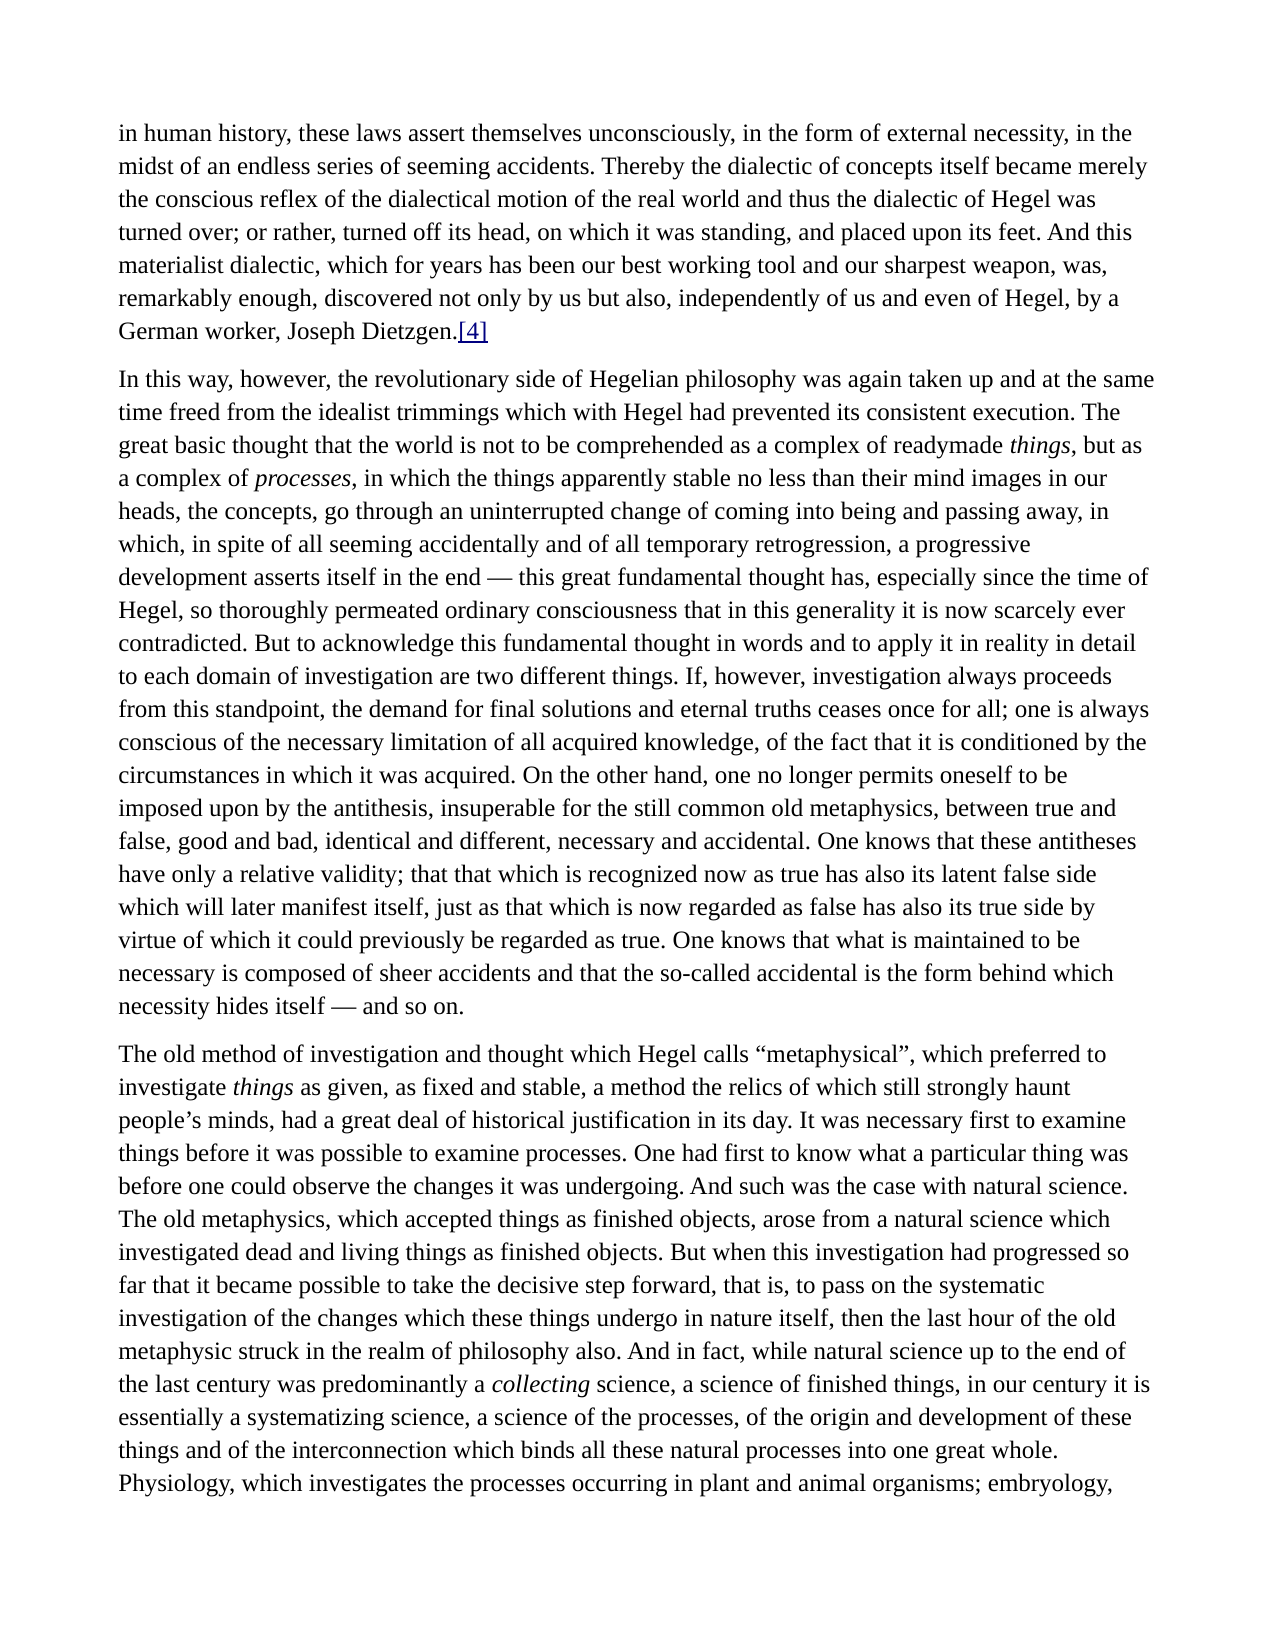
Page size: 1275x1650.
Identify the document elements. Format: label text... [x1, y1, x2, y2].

text The old method of investigation and thought which Hegel calls “metaphysical”, which preferred to investigate things as given, as fixed and stable, a method the relics of which still strongly haunt people’s minds, had a great deal of historical justification in its day. It was necessary first to examine things before it was possible to examine processes. One had first to know what a particular thing was before one could observe the changes it was undergoing. And such was the case with natural science. The old metaphysics, which accepted things as finished objects, arose from a natural science which investigated dead and living things as finished objects. But when this investigation had progressed so far that it became possible to take the decisive step forward, that is, to pass on the systematic investigation of the changes which these things undergo in nature itself, then the last hour of the old metaphysic struck in the realm of philosophy also. And in fact, while natural science up to the end of the last century was predominantly a collecting science, a science of finished things, in our century it is essentially a systematizing science, a science of the processes, of the origin and development of these things and of the interconnection which binds all these natural processes into one great whole. Physiology, which investigates the processes occurring in plant and animal organisms; embryology, [118, 1039, 1157, 1497]
text In this way, however, the revolutionary side of Hegelian philosophy was again taken up and at the same time freed from the idealist trimmings which with Hegel had prevented its consistent execution. The great basic thought that the world is not to be comprehended as a complex of readymade things, but as a complex of processes, in which the things apparently stable no less than their mind images in our heads, the concepts, go through an uninterrupted change of coming into being and passing away, in which, in spite of all seeming accidentally and of all temporary retrogression, a progressive development asserts itself in the end — this great fundamental thought has, especially since the time of Hegel, so thoroughly permeated ordinary consciousness that in this generality it is now scarcely ever contradicted. But to acknowledge this fundamental thought in words and to apply it in reality in detail to each domain of investigation are two different things. If, however, investigation always proceeds from this standpoint, the demand for final solutions and eternal truths ceases once for all; one is always conscious of the necessary limitation of all acquired knowledge, of the fact that it is conditioned by the circumstances in which it was acquired. On the other hand, one no longer permits oneself to be imposed upon by the antithesis, insuperable for the still common old metaphysics, between true and false, good and bad, identical and different, necessary and accidental. One knows that these antitheses have only a relative validity; that that which is recognized now as true has also its latent false side which will later manifest itself, just as that which is now regarded as false has also its true side by virtue of which it could previously be regarded as true. One knows that what is maintained to be necessary is composed of sheer accidents and that the so-called accidental is the form behind which necessity hides itself — and so on. [118, 364, 1157, 1020]
text in human history, these laws assert themselves unconsciously, in the form of external necessity, in the midst of an endless series of seeming accidents. Thereby the dialectic of concepts itself became merely the conscious reflex of the dialectical motion of the real world and thus the dialectic of Hegel was turned over; or rather, turned off its head, on which it was standing, and placed upon its feet. And this materialist dialectic, which for years has been our best working tool and our sharpest weapon, was, remarkably enough, discovered not only by us but also, independently of us and even of Hegel, by a German worker, Joseph Dietzgen.[4] [118, 118, 1157, 345]
